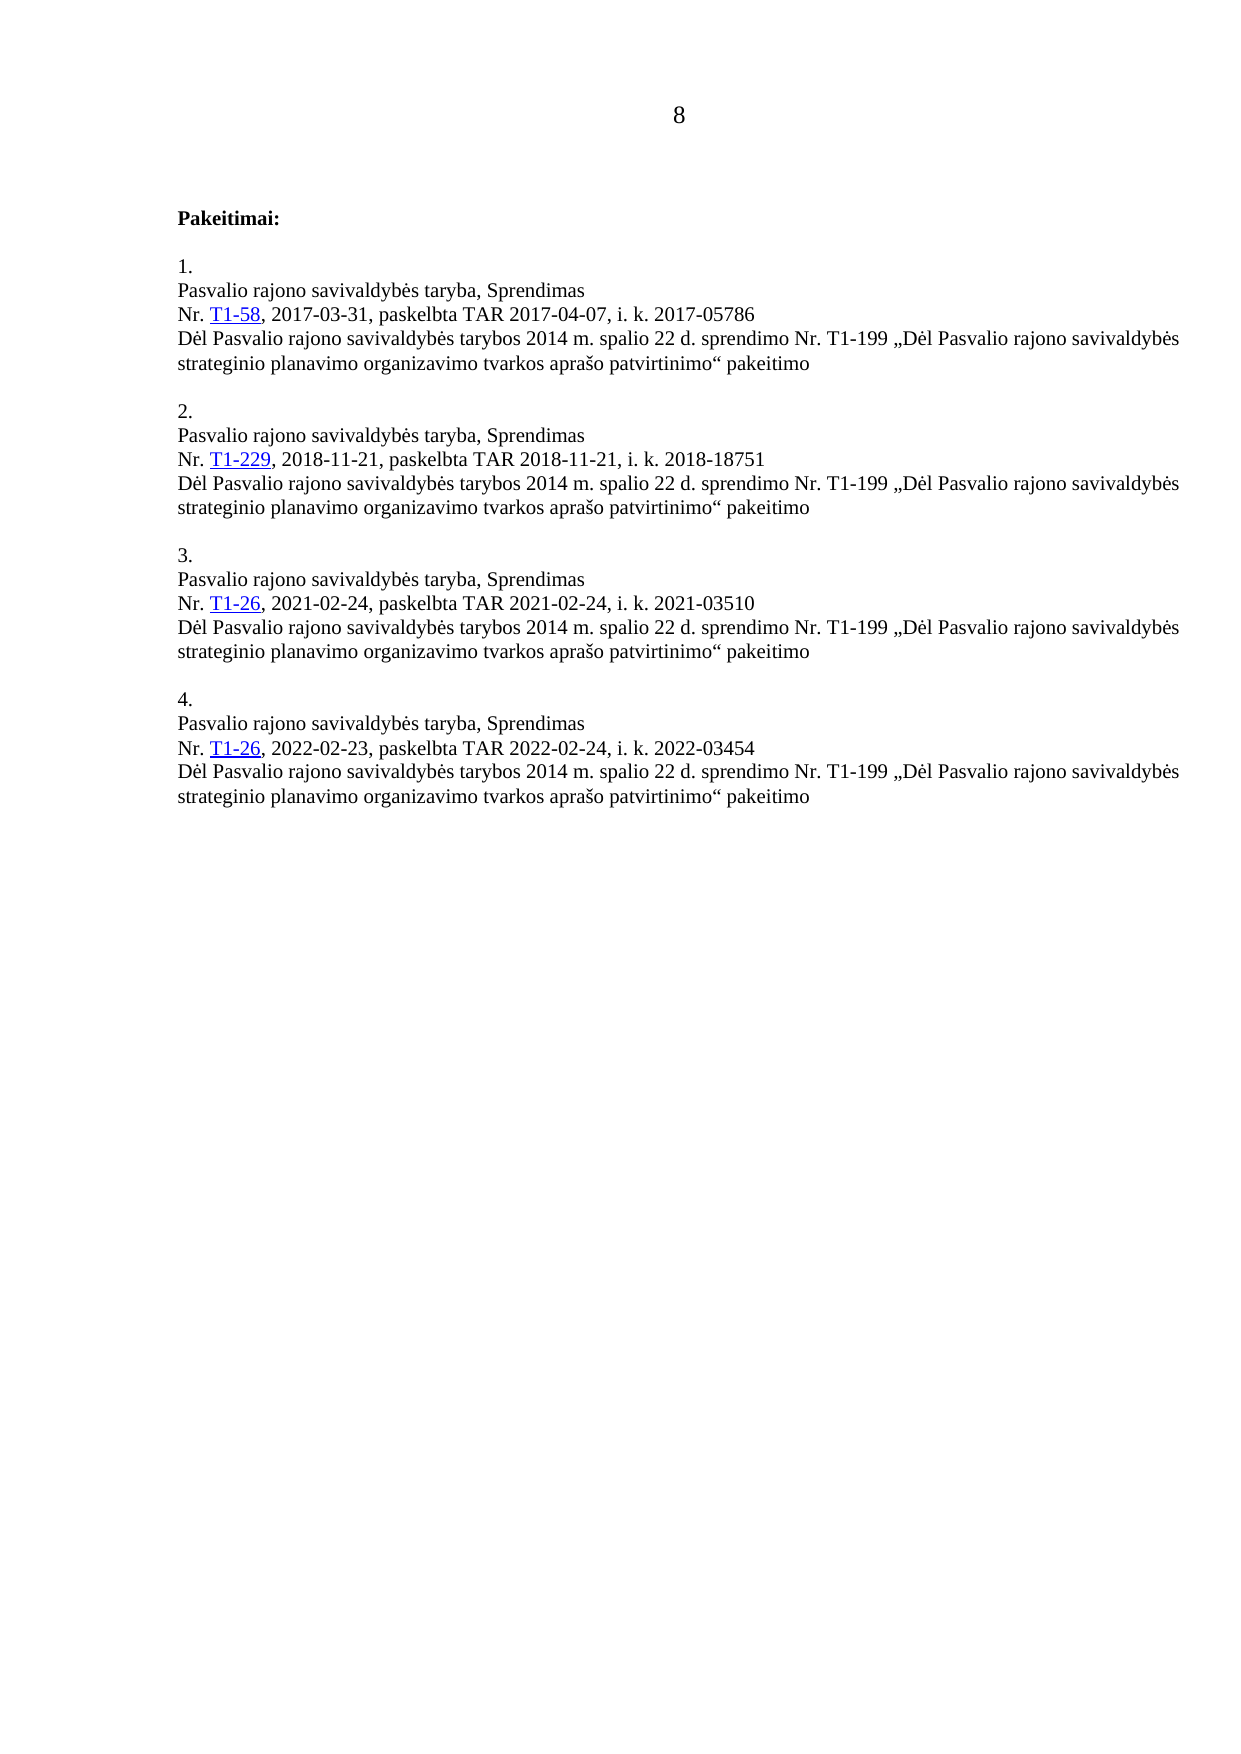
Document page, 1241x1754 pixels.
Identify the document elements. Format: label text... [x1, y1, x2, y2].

text 3. [177, 543, 1181, 567]
text Pasvalio rajono savivaldybės taryba, Sprendimas [177, 423, 1181, 447]
text Dėl Pasvalio rajono savivaldybės tarybos 2014 m. spalio 22 d. sprendimo Nr. T1-199 „Dėl Pasvalio rajono savivaldybės strateginio planavimo organizavimo tvarkos aprašo patvirtinimo“ pakeitimo [177, 615, 1181, 663]
text Pasvalio rajono savivaldybės taryba, Sprendimas [177, 567, 1181, 591]
text Nr. T1-229, 2018-11-21, paskelbta TAR 2018-11-21, i. k. 2018-18751 [177, 447, 1181, 471]
text 1. [177, 254, 1181, 278]
text Pakeitimai: [177, 206, 1181, 230]
text Nr. T1-26, 2022-02-23, paskelbta TAR 2022-02-24, i. k. 2022-03454 [177, 735, 1181, 759]
text Nr. T1-58, 2017-03-31, paskelbta TAR 2017-04-07, i. k. 2017-05786 [177, 302, 1181, 326]
text Dėl Pasvalio rajono savivaldybės tarybos 2014 m. spalio 22 d. sprendimo Nr. T1-199 „Dėl Pasvalio rajono savivaldybės strateginio planavimo organizavimo tvarkos aprašo patvirtinimo“ pakeitimo [177, 759, 1181, 808]
text Dėl Pasvalio rajono savivaldybės tarybos 2014 m. spalio 22 d. sprendimo Nr. T1-199 „Dėl Pasvalio rajono savivaldybės strateginio planavimo organizavimo tvarkos aprašo patvirtinimo“ pakeitimo [177, 471, 1181, 519]
text Dėl Pasvalio rajono savivaldybės tarybos 2014 m. spalio 22 d. sprendimo Nr. T1-199 „Dėl Pasvalio rajono savivaldybės strateginio planavimo organizavimo tvarkos aprašo patvirtinimo“ pakeitimo [177, 326, 1181, 374]
text Nr. T1-26, 2021-02-24, paskelbta TAR 2021-02-24, i. k. 2021-03510 [177, 591, 1181, 615]
text 4. [177, 687, 1181, 711]
text Pasvalio rajono savivaldybės taryba, Sprendimas [177, 278, 1181, 302]
text Pasvalio rajono savivaldybės taryba, Sprendimas [177, 711, 1181, 735]
text 2. [177, 398, 1181, 423]
